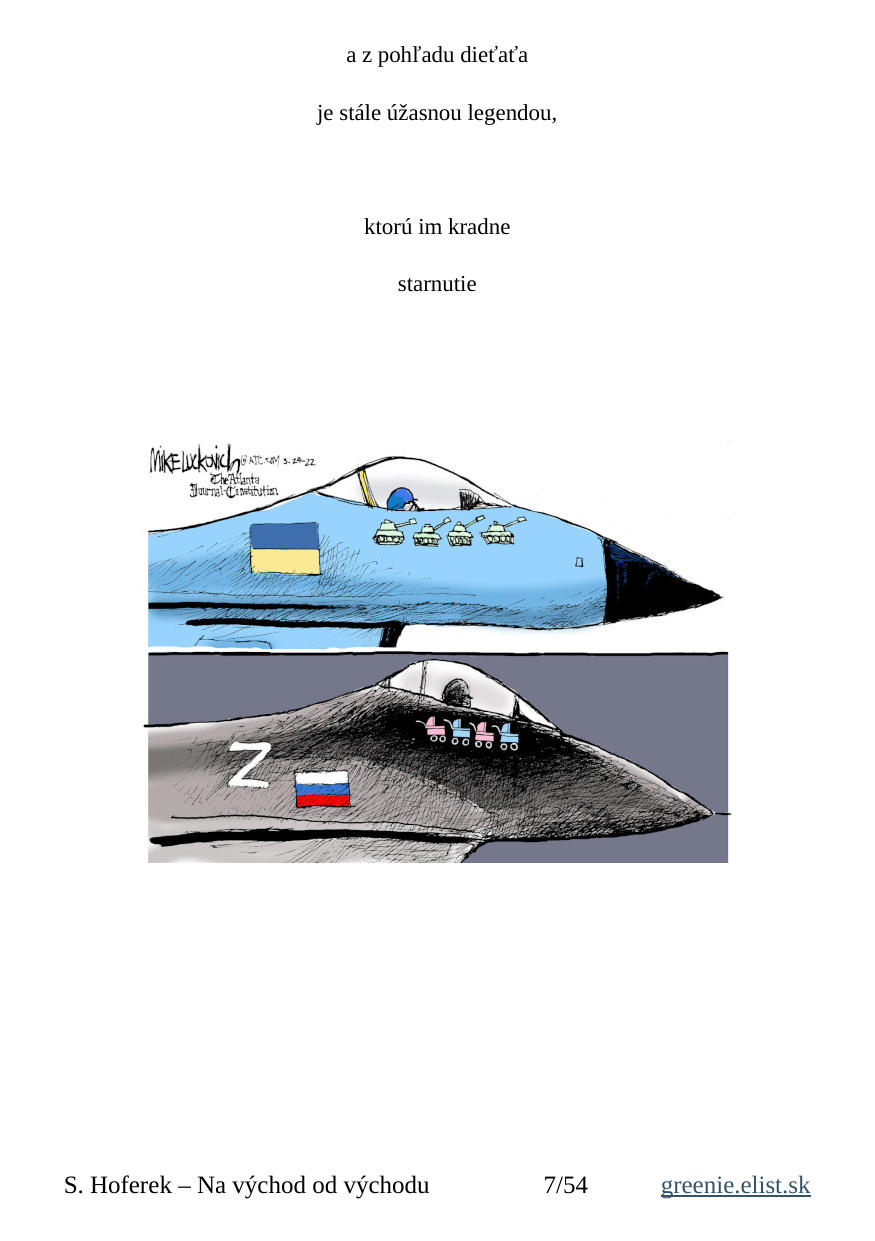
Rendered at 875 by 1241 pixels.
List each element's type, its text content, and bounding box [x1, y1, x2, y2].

text ktorú im kradne [41, 213, 833, 239]
text a z pohľadu dieťaťa [41, 41, 833, 68]
text starnutie [41, 270, 833, 296]
text je stále úžasnou legendou, [41, 98, 833, 125]
picture [142, 441, 732, 863]
